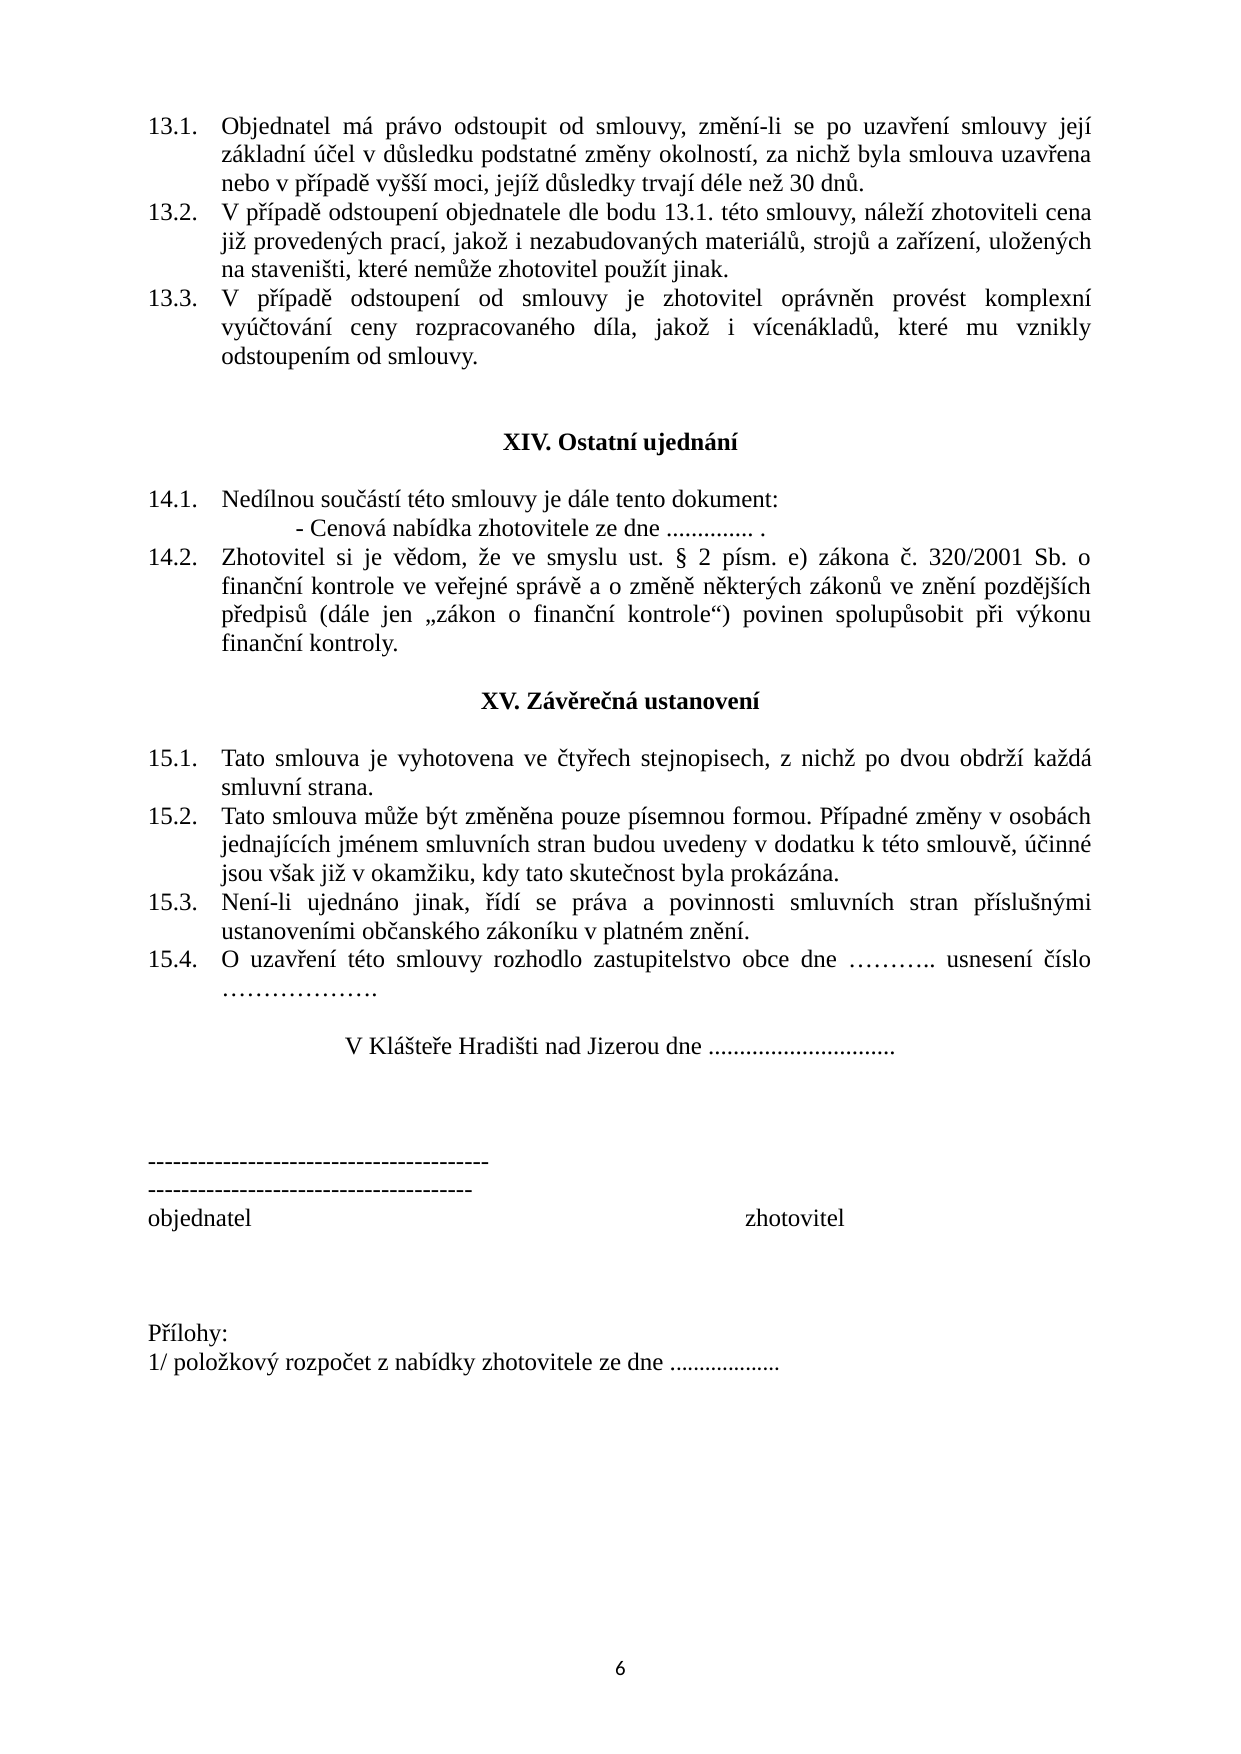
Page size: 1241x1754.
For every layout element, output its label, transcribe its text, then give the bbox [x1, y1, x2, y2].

text Přílohy: [148, 1318, 1092, 1347]
text 14.2. Zhotovitel si je vědom, že ve smyslu ust. § 2 písm. e) zákona č. 320/2001 Sb. o finanční kontrole ve veřejné správě a o změně některých zákonů ve znění pozdějších předpisů (dále jen „zákon o finanční kontrole“) povinen spolupůsobit při výkonu finanční kontroly. [148, 542, 1092, 657]
text 14.1. Nedílnou součástí této smlouvy je dále tento dokument: [148, 484, 1092, 513]
text V Klášteře Hradišti nad Jizerou dne .............................. [148, 1031, 1092, 1059]
text - Cenová nabídka zhotovitele ze dne .............. . [148, 513, 1092, 542]
text 13.1. Objednatel má právo odstoupit od smlouvy, změní-li se po uzavření smlouvy její základní účel v důsledku podstatné změny okolností, za nichž byla smlouva uzavřena nebo v případě vyšší moci, jejíž důsledky trvají déle než 30 dnů. [148, 111, 1092, 197]
text 13.2. V případě odstoupení objednatele dle bodu 13.1. této smlouvy, náleží zhotoviteli cena již provedených prací, jakož i nezabudovaných materiálů, strojů a zařízení, uložených na staveništi, které nemůže zhotovitel použít jinak. [148, 197, 1092, 283]
text 15.3. Není-li ujednáno jinak, řídí se práva a povinnosti smluvních stran příslušnými ustanoveními občanského zákoníku v platném znění. [148, 887, 1092, 944]
text 13.3. V případě odstoupení od smlouvy je zhotovitel oprávněn provést komplexní vyúčtování ceny rozpracovaného díla, jakož i vícenákladů, které mu vznikly odstoupením od smlouvy. [148, 283, 1092, 369]
text 15.4. O uzavření této smlouvy rozhodlo zastupitelstvo obce dne ……….. usnesení číslo ………………. [148, 944, 1092, 1002]
text objednatel zhotovitel [148, 1203, 1092, 1232]
text XIV. Ostatní ujednání [148, 427, 1092, 456]
text XV. Závěrečná ustanovení [148, 686, 1092, 714]
text ----------------------------------------- --------------------------------------- [148, 1146, 1092, 1203]
text 15.2. Tato smlouva může být změněna pouze písemnou formou. Případné změny v osobách jednajících jménem smluvních stran budou uvedeny v dodatku k této smlouvě, účinné jsou však již v okamžiku, kdy tato skutečnost byla prokázána. [148, 801, 1092, 887]
text 15.1. Tato smlouva je vyhotovena ve čtyřech stejnopisech, z nichž po dvou obdrží každá smluvní strana. [148, 743, 1092, 801]
text 1/ položkový rozpočet z nabídky zhotovitele ze dne ................... [148, 1347, 1092, 1376]
